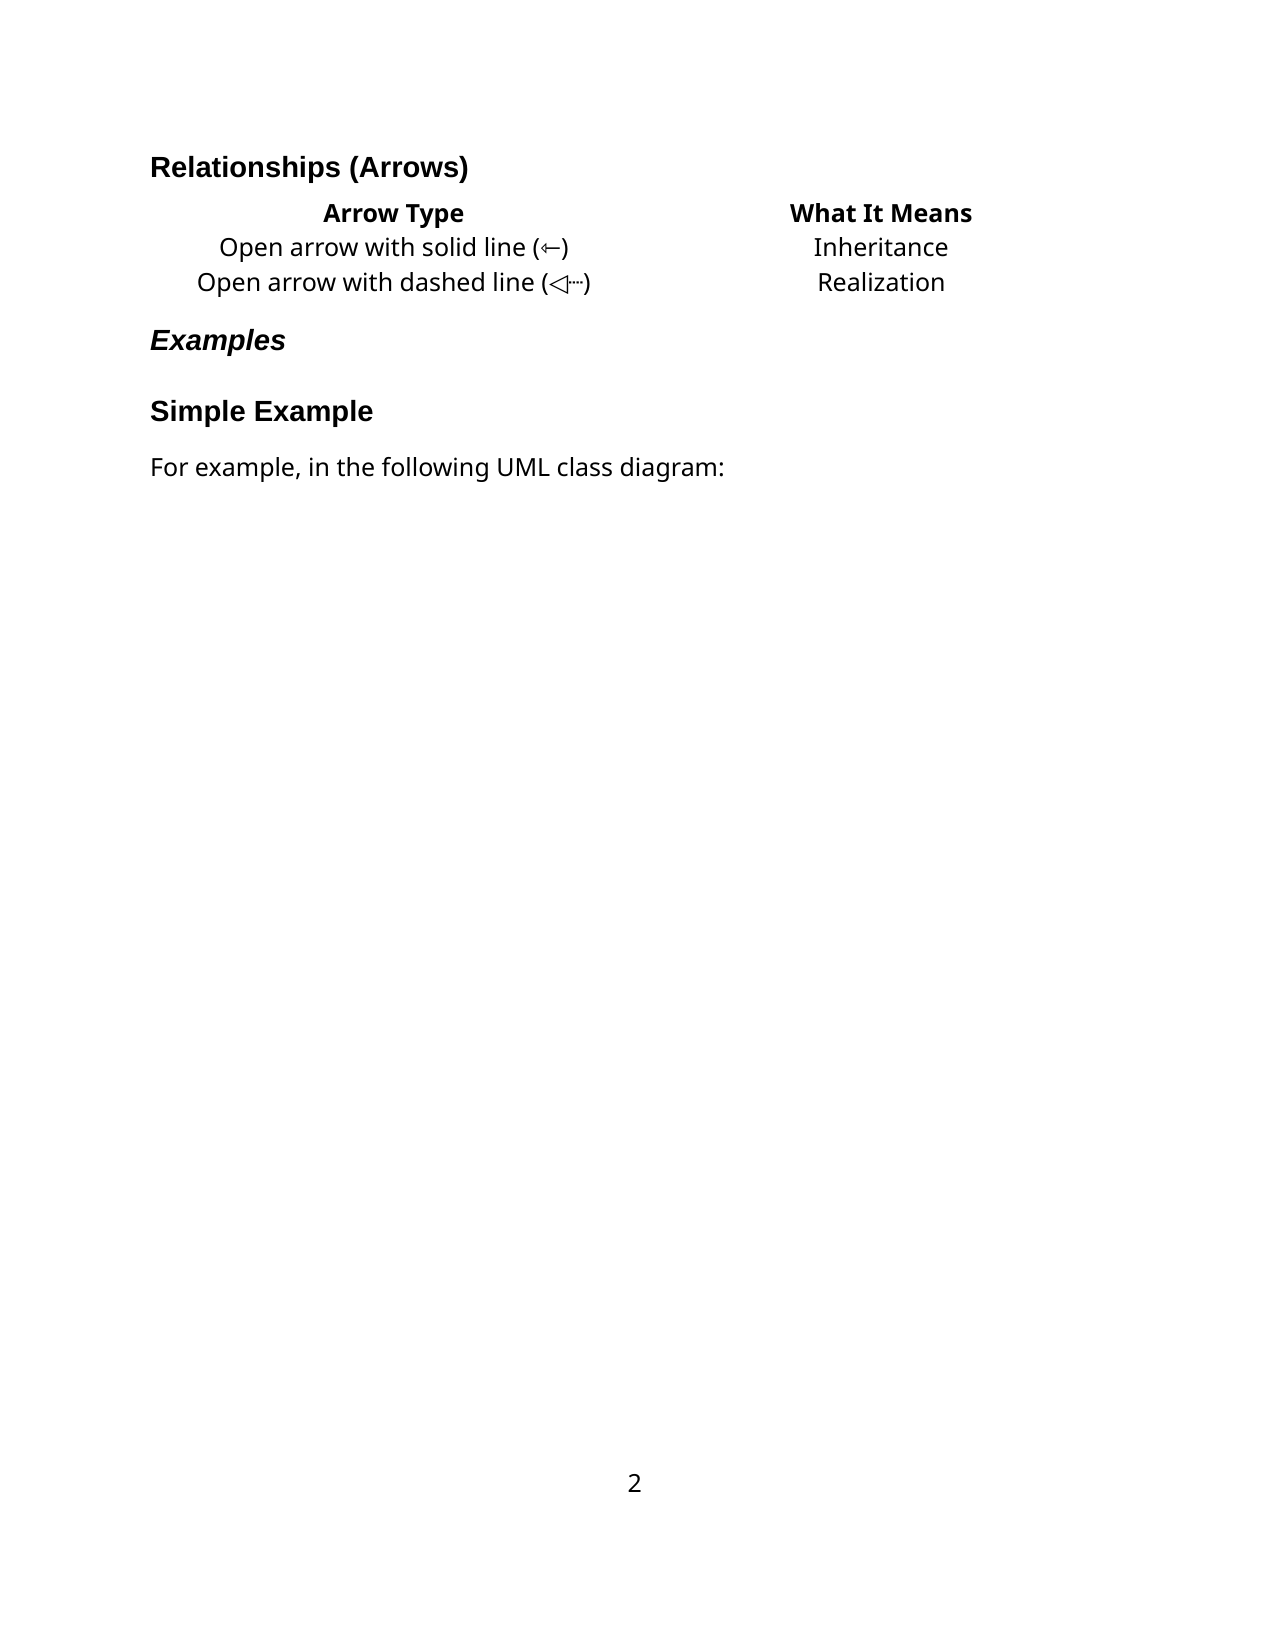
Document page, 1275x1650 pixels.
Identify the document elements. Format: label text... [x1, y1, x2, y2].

subtitle Relationships (Arrows) [150, 150, 1125, 183]
subtitle Simple Example [150, 394, 1125, 428]
table_header Arrow Type [150, 196, 637, 230]
text For example, in the following UML class diagram: [150, 449, 1125, 483]
table_cell Open arrow with dashed line (◁┈) [150, 264, 637, 298]
table_cell Inheritance [638, 230, 1125, 264]
table_cell Open arrow with solid line (⇽) [150, 230, 637, 264]
subtitle Examples [150, 323, 1125, 357]
table_header What It Means [638, 196, 1125, 230]
table_cell Realization [638, 264, 1125, 298]
